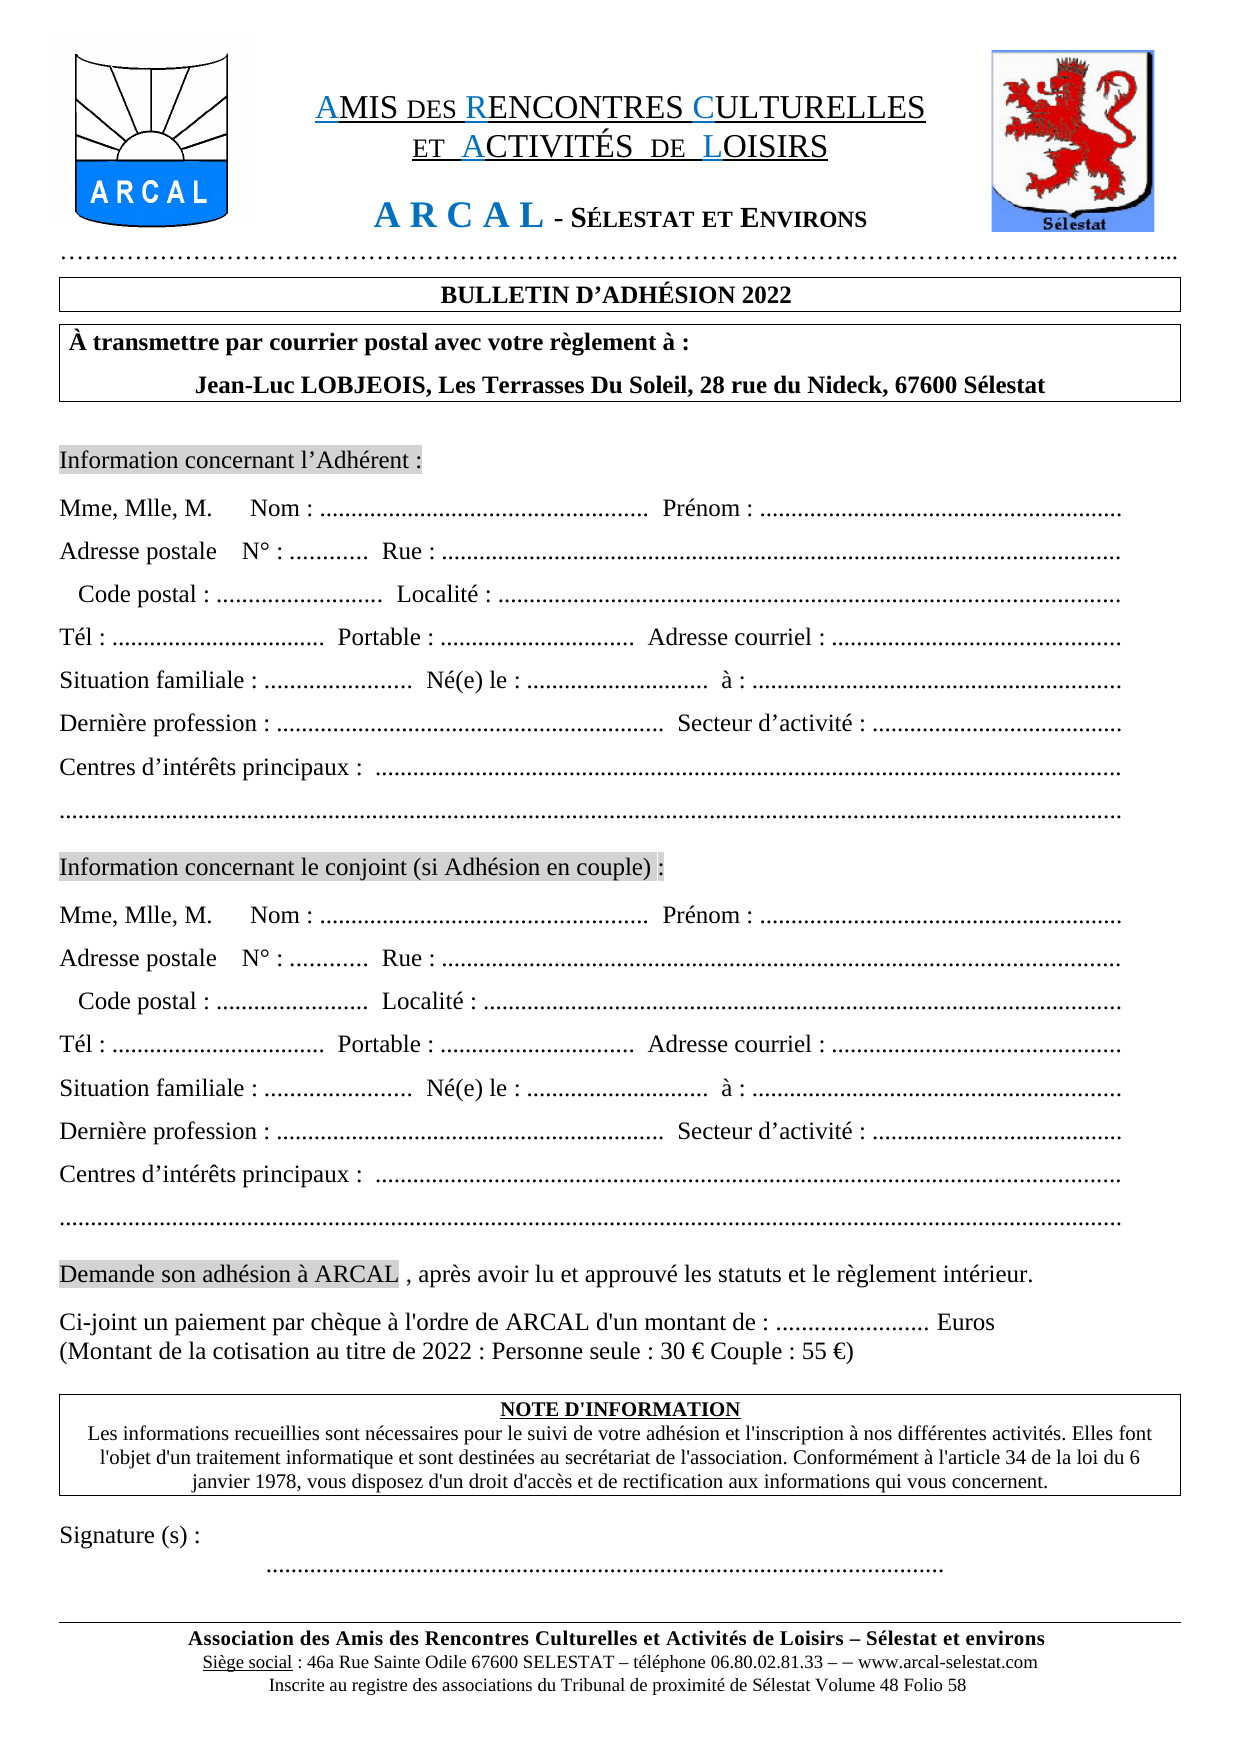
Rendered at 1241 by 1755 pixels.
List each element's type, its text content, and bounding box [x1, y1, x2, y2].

text Situation familiale : Né(e) le : à : [59, 665, 1181, 694]
text Mme, Mlle, M. Nom : Prénom : [59, 900, 1181, 929]
text Code postal : Localité : [59, 579, 1181, 608]
text NOTE D'INFORMATION [60, 1395, 1180, 1418]
text Signature (s) : [59, 1520, 1181, 1549]
text Jean-Luc LOBJEOIS, Les Terrasses Du Soleil, 28 rue du Nideck, 67600 Sélestat [60, 367, 1180, 401]
text Centres d’intérêts principaux : [59, 1159, 1181, 1188]
text À transmettre par courrier postal avec votre règlement à : [60, 325, 1180, 356]
text Tél : Portable : Adresse courriel : [59, 622, 1181, 651]
text Dernière profession : Secteur d’activité : [59, 708, 1181, 737]
text Adresse postale N° : Rue : [59, 943, 1181, 972]
text Demande son adhésion à ARCAL , après avoir lu et approuvé les statuts et le règlement intérieur. [59, 1259, 1181, 1288]
text Information concernant le conjoint (si Adhésion en couple) : [59, 852, 1181, 881]
text Les informations recueillies sont nécessaires pour le suivi de votre adhésion et l'inscription à nos différentes activités. Elles font l'objet d'un traitement informatique et sont destinées au secrétariat de l'association. Conformément à l'article 34 de la loi du 6 janvier 1978, vous disposez d'un droit d'accès et de rectification aux informations qui vous concernent. [60, 1418, 1180, 1495]
text Code postal : Localité : [59, 986, 1181, 1015]
text BULLETIN D’ADHéSION 2022 [60, 278, 1180, 311]
text Adresse postale N° : Rue : [59, 536, 1181, 565]
text Centres d’intérêts principaux : [59, 752, 1181, 780]
text Tél : Portable : Adresse courriel : [59, 1029, 1181, 1058]
text Dernière profession : Secteur d’activité : [59, 1116, 1181, 1144]
text Information concernant l’Adhérent : [59, 445, 1181, 474]
text Ci-joint un paiement par chèque à l'ordre de ARCAL d'un montant de : Euros [59, 1307, 1181, 1336]
text Situation familiale : Né(e) le : à : [59, 1073, 1181, 1101]
text Mme, Mlle, M. Nom : Prénom : [59, 493, 1181, 522]
text (Montant de la cotisation au titre de 2022 : Personne seule : 30 € Couple : 55 €) [59, 1336, 1181, 1365]
